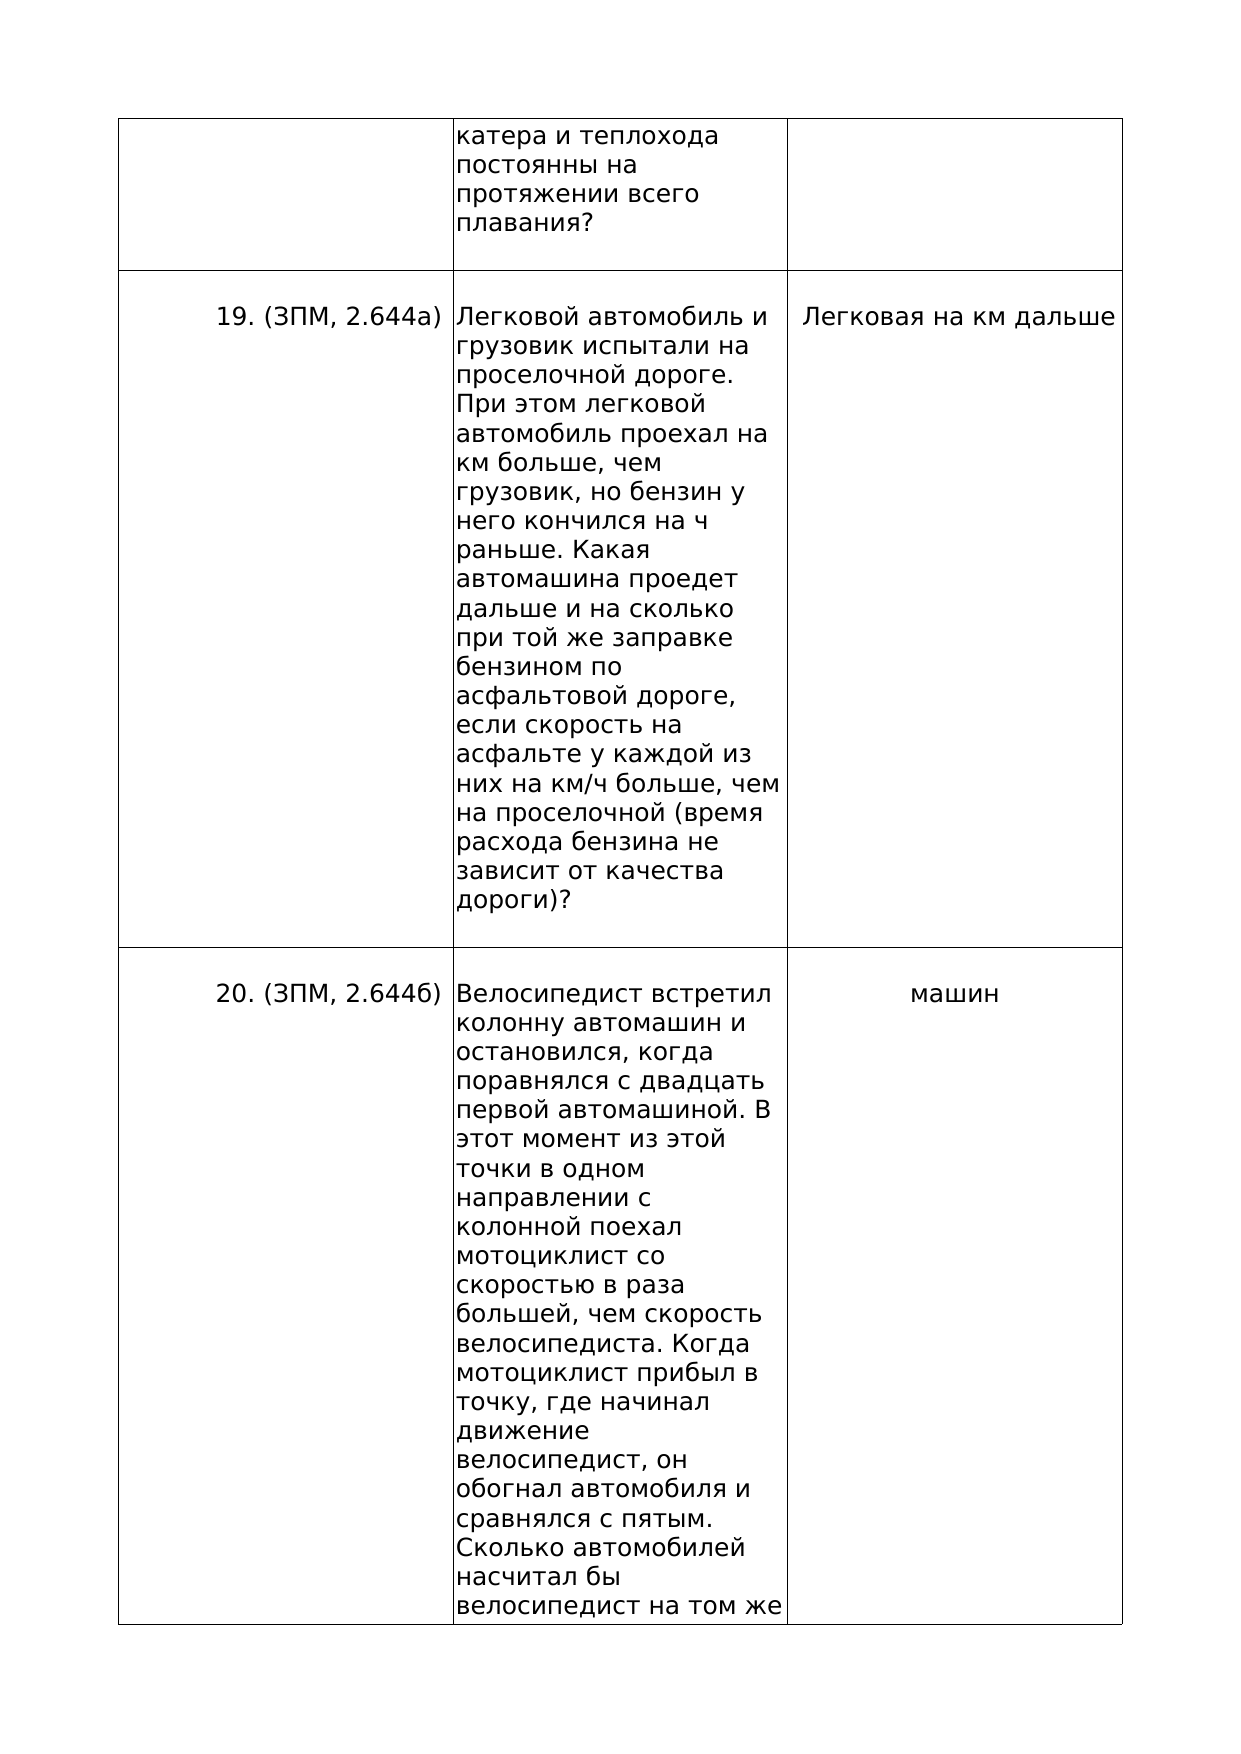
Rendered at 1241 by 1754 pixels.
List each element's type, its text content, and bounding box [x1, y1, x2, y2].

table_cell катера и теплохода постоянны на протяжении всего плавания? [454, 119, 787, 270]
table_cell Легковая на км дальше [788, 271, 1122, 947]
table_cell 19. (ЗПМ, 2.644а) [119, 271, 453, 947]
table_cell [788, 119, 1122, 270]
table_cell 20. (ЗПМ, 2.644б) [119, 948, 453, 1623]
table_cell [119, 119, 453, 270]
table_cell машин [788, 948, 1122, 1623]
table_cell Велосипедист встретил колонну автомашин и остановился, когда поравнялся с двадцать первой автомашиной. В этот момент из этой точки в одном направлении с колонной поехал мотоциклист со скоростью в раза большей, чем скорость велосипедиста. Когда мотоциклист прибыл в точку, где начинал движение велосипедист, он обогнал автомобиля и сравнялся с пятым. Сколько автомобилей насчитал бы велосипедист на том же [454, 948, 787, 1623]
table_cell Легковой автомобиль и грузовик испытали на проселочной дороге. При этом легковой автомобиль проехал на км больше, чем грузовик, но бензин у него кончился на ч раньше. Какая автомашина проедет дальше и на сколько при той же заправке бензином по асфальтовой дороге, если скорость на асфальте у каждой из них на км/ч больше, чем на проселочной (время расхода бензина не зависит от качества дороги)? [454, 271, 787, 947]
